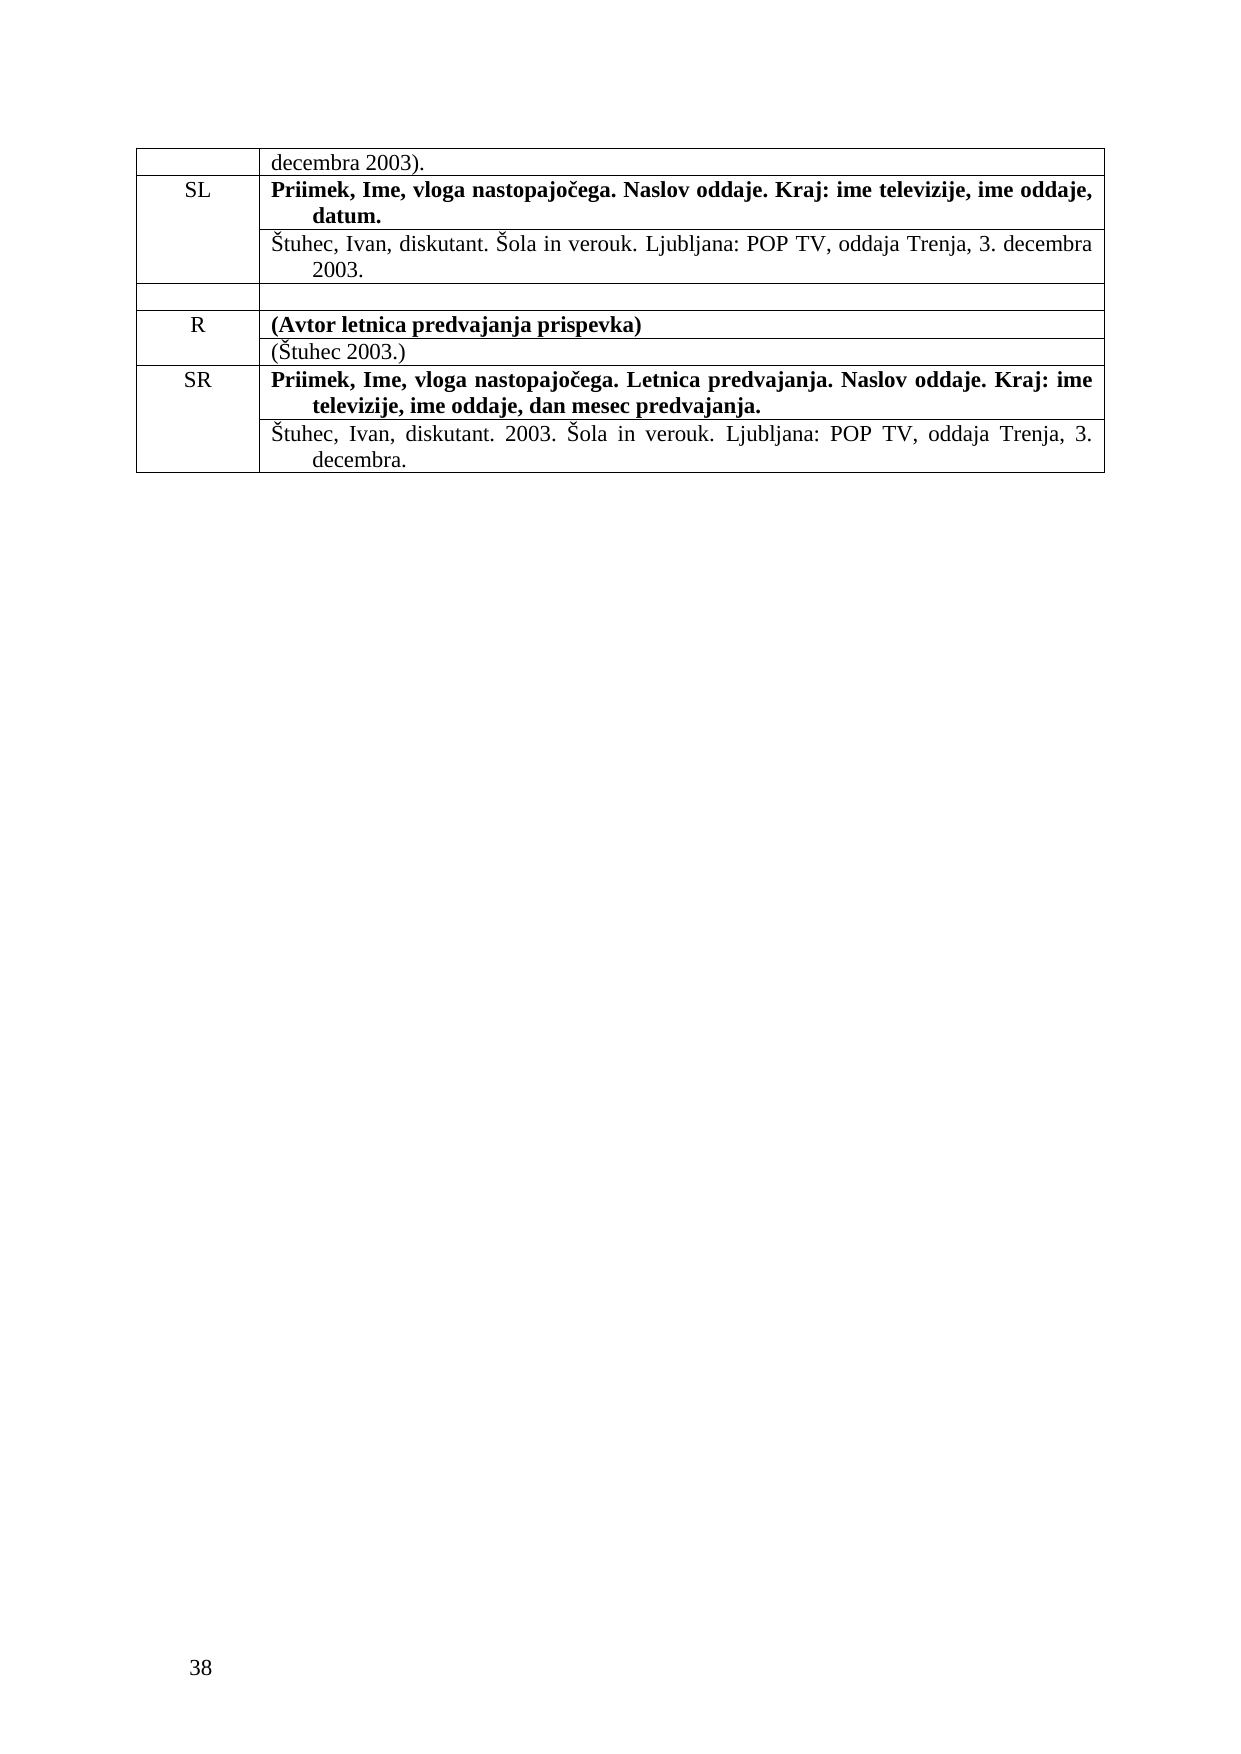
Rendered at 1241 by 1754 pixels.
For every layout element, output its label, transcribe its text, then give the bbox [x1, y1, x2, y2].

table_cell [260, 284, 1104, 310]
table_cell SL [137, 176, 259, 283]
table_cell Priimek, Ime, vloga nastopajočega. Naslov oddaje. Kraj: ime televizije, ime oddaje, datum. [260, 176, 1104, 229]
table_cell (Štuhec 2003.) [260, 339, 1104, 365]
table_cell R [137, 311, 259, 365]
table_cell Priimek, Ime, vloga nastopajočega. Letnica predvajanja. Naslov oddaje. Kraj: ime televizije, ime oddaje, dan mesec predvajanja. [260, 366, 1104, 418]
table_cell [137, 284, 259, 310]
table_cell Štuhec, Ivan, diskutant. 2003. Šola in verouk. Ljubljana: POP TV, oddaja Trenja, 3. decembra. [260, 420, 1104, 472]
table_cell (Avtor letnica predvajanja prispevka) [260, 311, 1104, 337]
table_cell Štuhec, Ivan, diskutant. Šola in verouk. Ljubljana: POP TV, oddaja Trenja, 3. decembra 2003. [260, 230, 1104, 283]
table_cell decembra 2003). [260, 149, 1104, 175]
table_cell [137, 149, 259, 175]
table_cell SR [137, 366, 259, 472]
